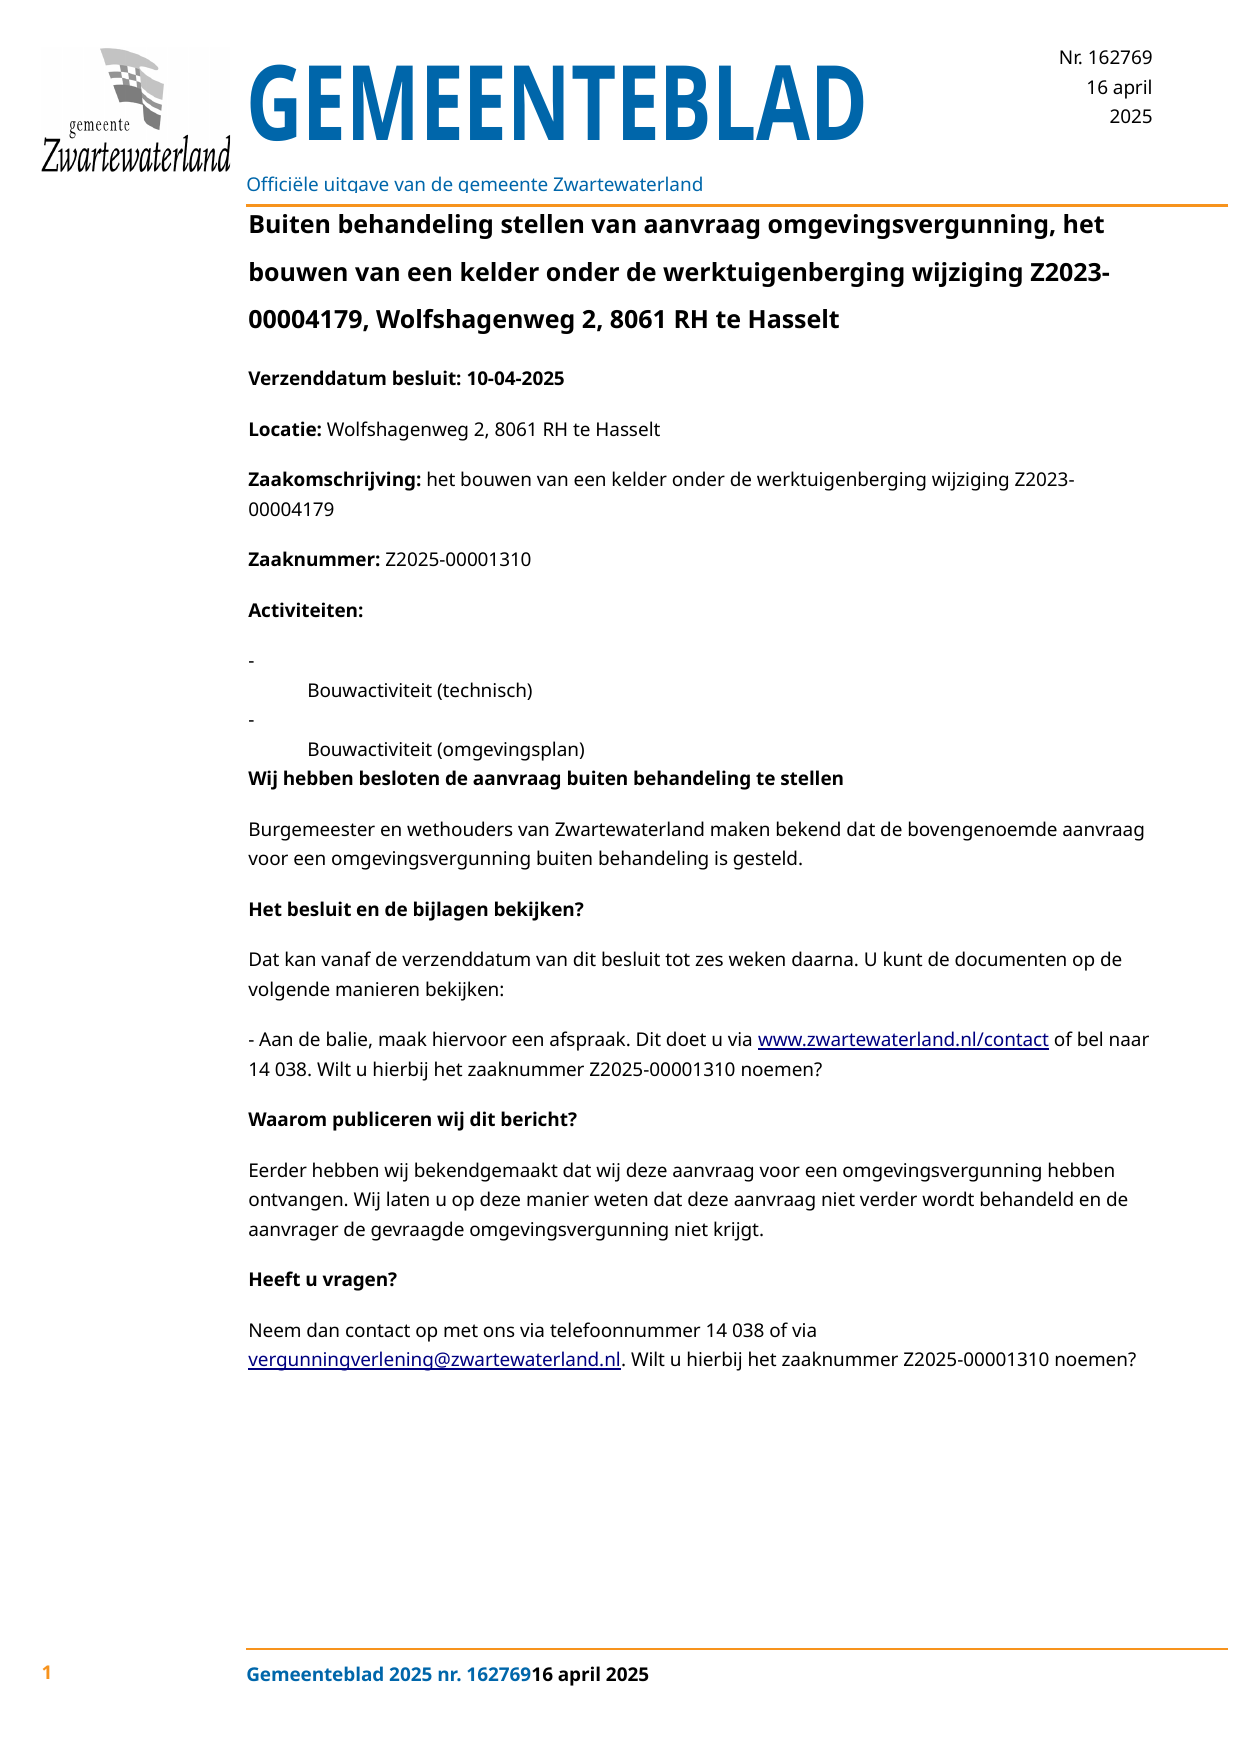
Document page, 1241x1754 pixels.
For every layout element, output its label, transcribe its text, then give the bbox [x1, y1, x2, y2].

text Neem dan contact op met ons via telefoonnummer 14 038 of via vergunningverlening@zwartewaterland.nl. Wilt u hierbij het zaaknummer Z2025-00001310 noemen? [248, 1317, 1152, 1372]
text Locatie: Wolfshagenweg 2, 8061 RH te Hasselt [248, 416, 1152, 442]
list Bouwactiviteit (omgevingsplan) [248, 736, 1152, 762]
text Heeft u vragen? [248, 1266, 1152, 1292]
text Het besluit en de bijlagen bekijken? [248, 896, 1152, 922]
text Eerder hebben wij bekendgemaakt dat wij deze aanvraag voor een omgevingsvergunning hebben ontvangen. Wij laten u op deze manier weten dat deze aanvraag niet verder wordt behandeld en de aanvrager de gevraagde omgevingsvergunning niet krijgt. [248, 1157, 1152, 1242]
text Wij hebben besloten de aanvraag buiten behandeling te stellen [248, 766, 1152, 791]
text Burgemeester en wethouders van Zwartewaterland maken bekend dat de bovengenoemde aanvraag voor een omgevingsvergunning buiten behandeling is gesteld. [248, 816, 1152, 871]
text Buiten behandeling stellen van aanvraag omgevingsvergunning, het bouwen van een kelder onder de werktuigenberging wijziging Z2023-00004179, Wolfshagenweg 2, 8061 RH te Hasselt [248, 207, 1152, 336]
text - Aan de balie, maak hiervoor een afspraak. Dit doet u via www.zwartewaterland.nl/contact of bel naar 14 038. Wilt u hierbij het zaaknummer Z2025-00001310 noemen? [248, 1026, 1152, 1082]
text Waarom publiceren wij dit bericht? [248, 1106, 1152, 1132]
text Zaaknummer: Z2025-00001310 [248, 546, 1152, 572]
list Bouwactiviteit (technisch) [248, 677, 1152, 702]
text Zaakomschrijving: het bouwen van een kelder onder de werktuigenberging wijziging Z2023-00004179 [248, 466, 1152, 522]
picture [41, 47, 231, 172]
text Verzenddatum besluit: 10-04-2025 [248, 366, 1152, 391]
text Dat kan vanaf de verzenddatum van dit besluit tot zes weken daarna. U kunt de documenten op de volgende manieren bekijken: [248, 946, 1152, 1002]
text Activiteiten: [248, 597, 1152, 622]
